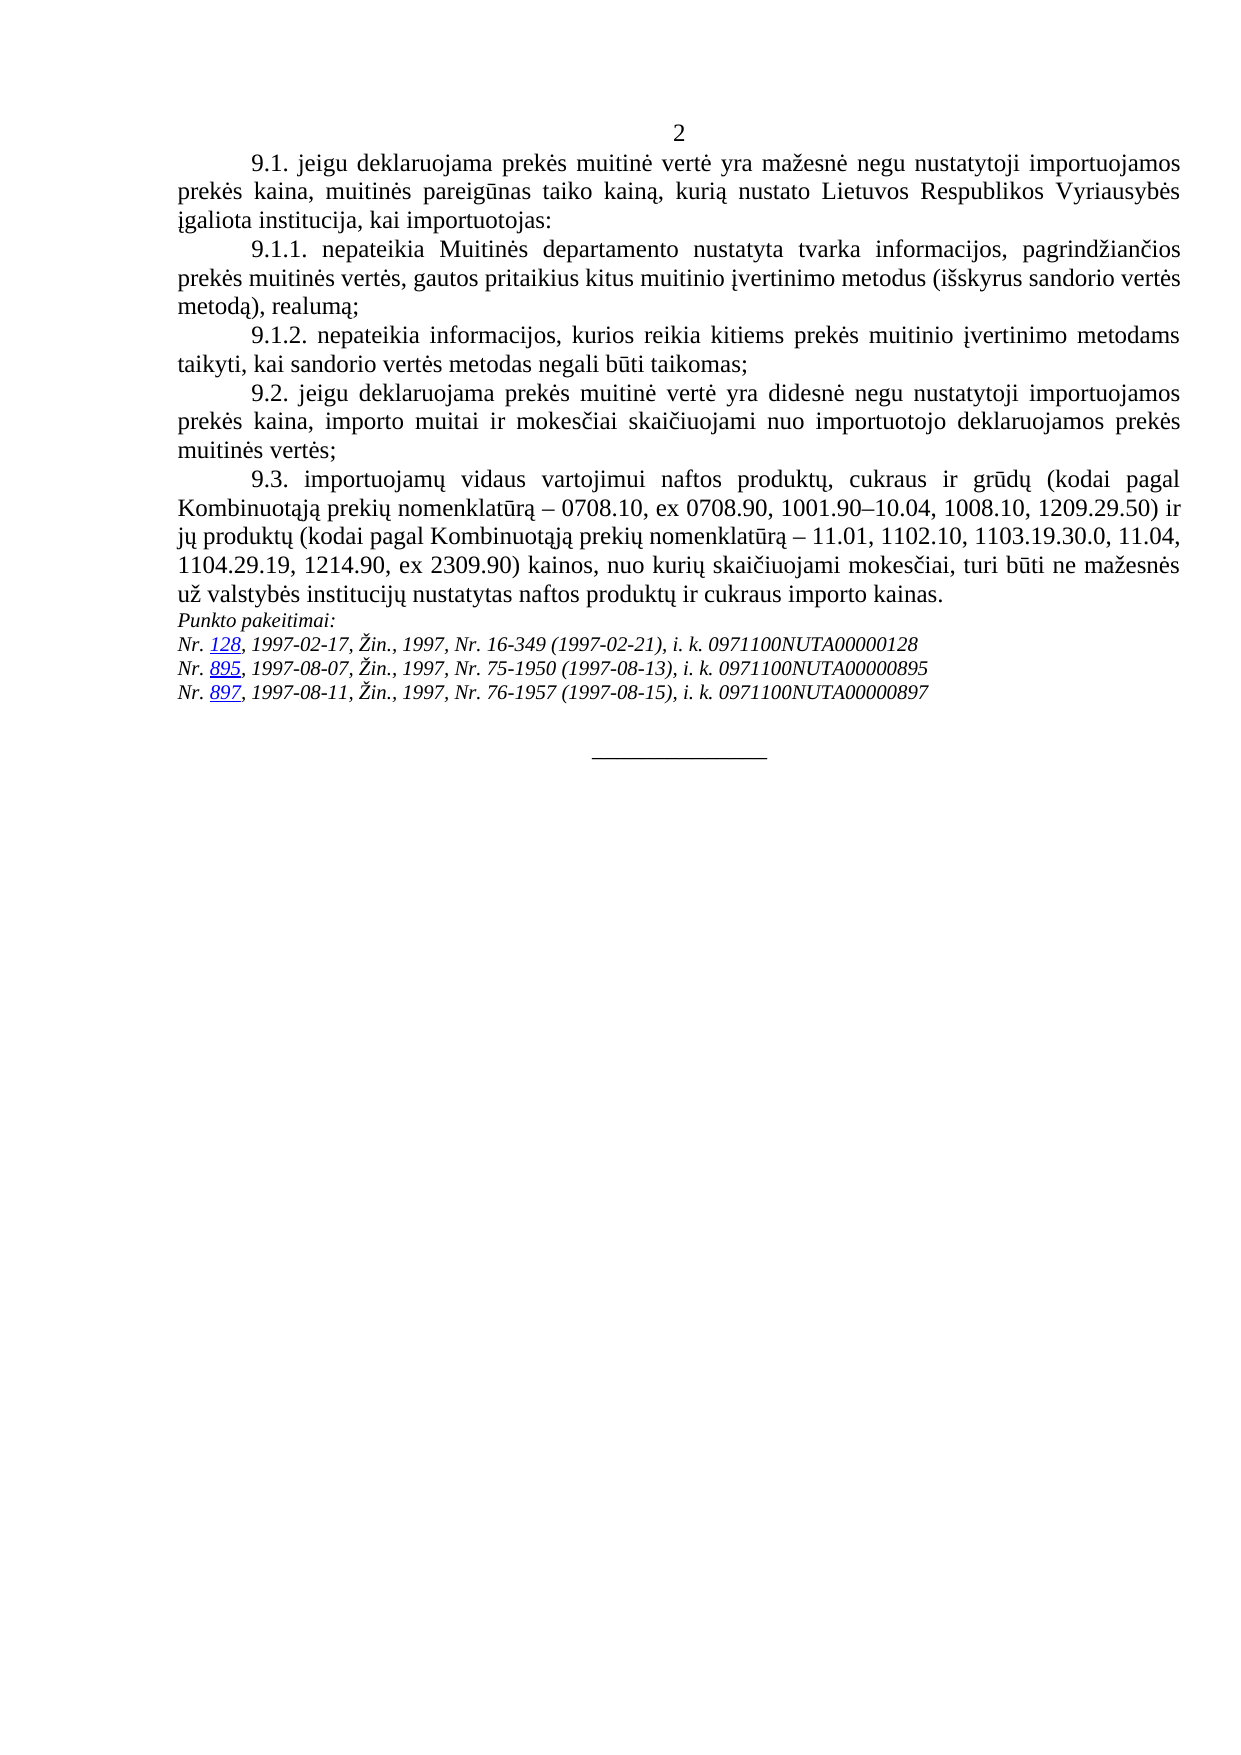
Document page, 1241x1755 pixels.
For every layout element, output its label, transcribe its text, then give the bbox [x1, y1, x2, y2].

text 9.1. jeigu deklaruojama prekės muitinė vertė yra mažesnė negu nustatytoji importuojamos prekės kaina, muitinės pareigūnas taiko kainą, kurią nustato Lietuvos Respublikos Vyriausybės įgaliota institucija, kai importuotojas: [177, 148, 1181, 234]
text 9.2. jeigu deklaruojama prekės muitinė vertė yra didesnė negu nustatytoji importuojamos prekės kaina, importo muitai ir mokesčiai skaičiuojami nuo importuotojo deklaruojamos prekės muitinės vertės; [177, 378, 1181, 464]
text Nr. 128, 1997-02-17, Žin., 1997, Nr. 16-349 (1997-02-21), i. k. 0971100NUTA00000128 [177, 632, 1181, 656]
text 9.1.2. nepateikia informacijos, kurios reikia kitiems prekės muitinio įvertinimo metodams taikyti, kai sandorio vertės metodas negali būti taikomas; [177, 320, 1181, 378]
text 9.3. importuojamų vidaus vartojimui naftos produktų, cukraus ir grūdų (kodai pagal Kombinuotąją prekių nomenklatūrą – 0708.10, ex 0708.90, 1001.90–10.04, 1008.10, 1209.29.50) ir jų produktų (kodai pagal Kombinuotąją prekių nomenklatūrą – 11.01, 1102.10, 1103.19.30.0, 11.04, 1104.29.19, 1214.90, ex 2309.90) kainos, nuo kurių skaičiuojami mokesčiai, turi būti ne mažesnės už valstybės institucijų nustatytas naftos produktų ir cukraus importo kainas. [177, 464, 1181, 608]
text ______________ [177, 733, 1181, 761]
text Punkto pakeitimai: [177, 608, 1181, 632]
text Nr. 897, 1997-08-11, Žin., 1997, Nr. 76-1957 (1997-08-15), i. k. 0971100NUTA00000897 [177, 680, 1181, 704]
text Nr. 895, 1997-08-07, Žin., 1997, Nr. 75-1950 (1997-08-13), i. k. 0971100NUTA00000895 [177, 656, 1181, 680]
text 9.1.1. nepateikia Muitinės departamento nustatyta tvarka informacijos, pagrindžiančios prekės muitinės vertės, gautos pritaikius kitus muitinio įvertinimo metodus (išskyrus sandorio vertės metodą), realumą; [177, 234, 1181, 320]
